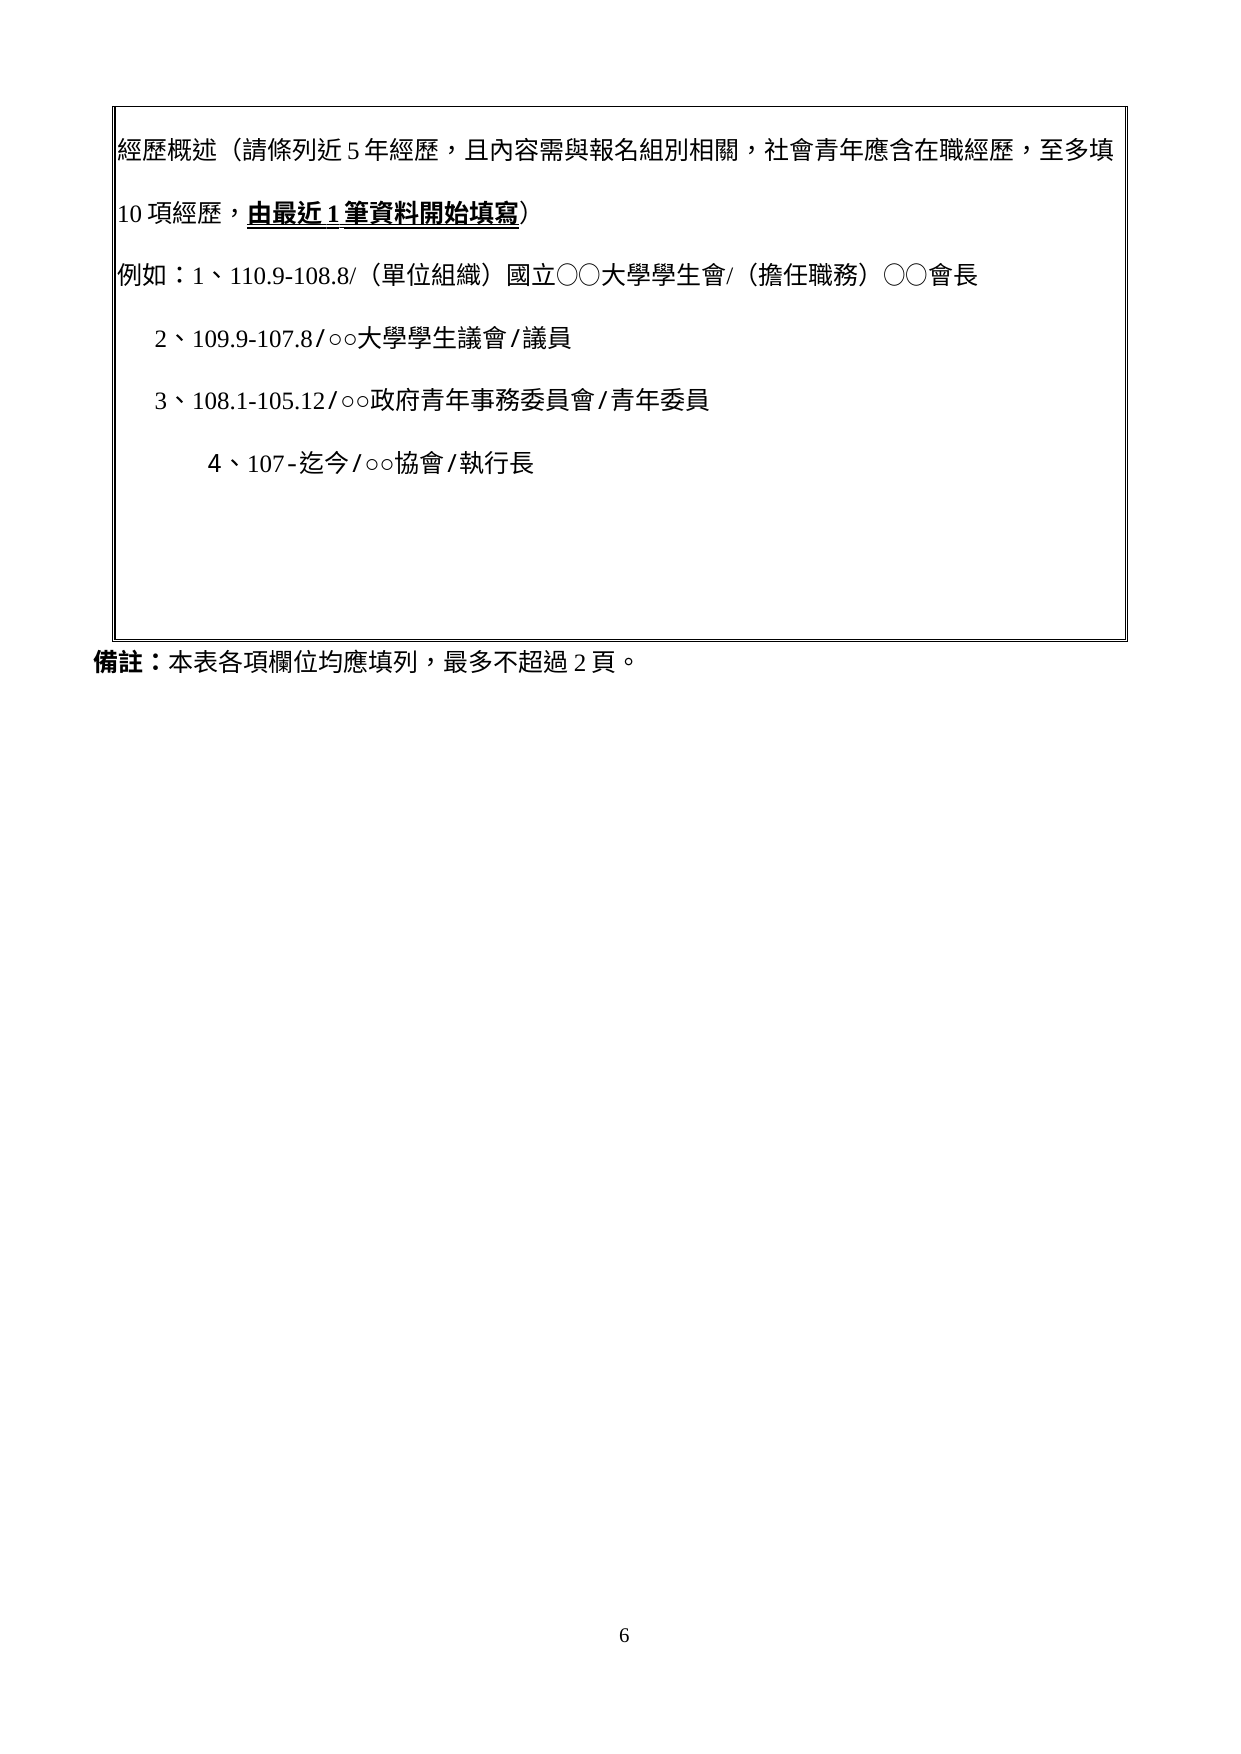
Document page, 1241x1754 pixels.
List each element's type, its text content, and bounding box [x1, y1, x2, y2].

text 備註：本表各項欄位均應填列，最多不超過2頁。 [94, 642, 1163, 678]
table_cell 經歷概述（請條列近5年經歷，且內容需與報名組別相關，社會青年應含在職經歷，至多填10項經歷，由最近1筆資料開始填寫） 例如：1、110.9-108.8/（單位組織）國立○○大學學生會/（擔任職務）○○會長 2、109.9-107.8/○○大學學生議會/議員 3、108.1-105.12/○○政府青年事務委員會/青年委員 4、107-迄今/○○協會/執行長 [116, 107, 1125, 639]
